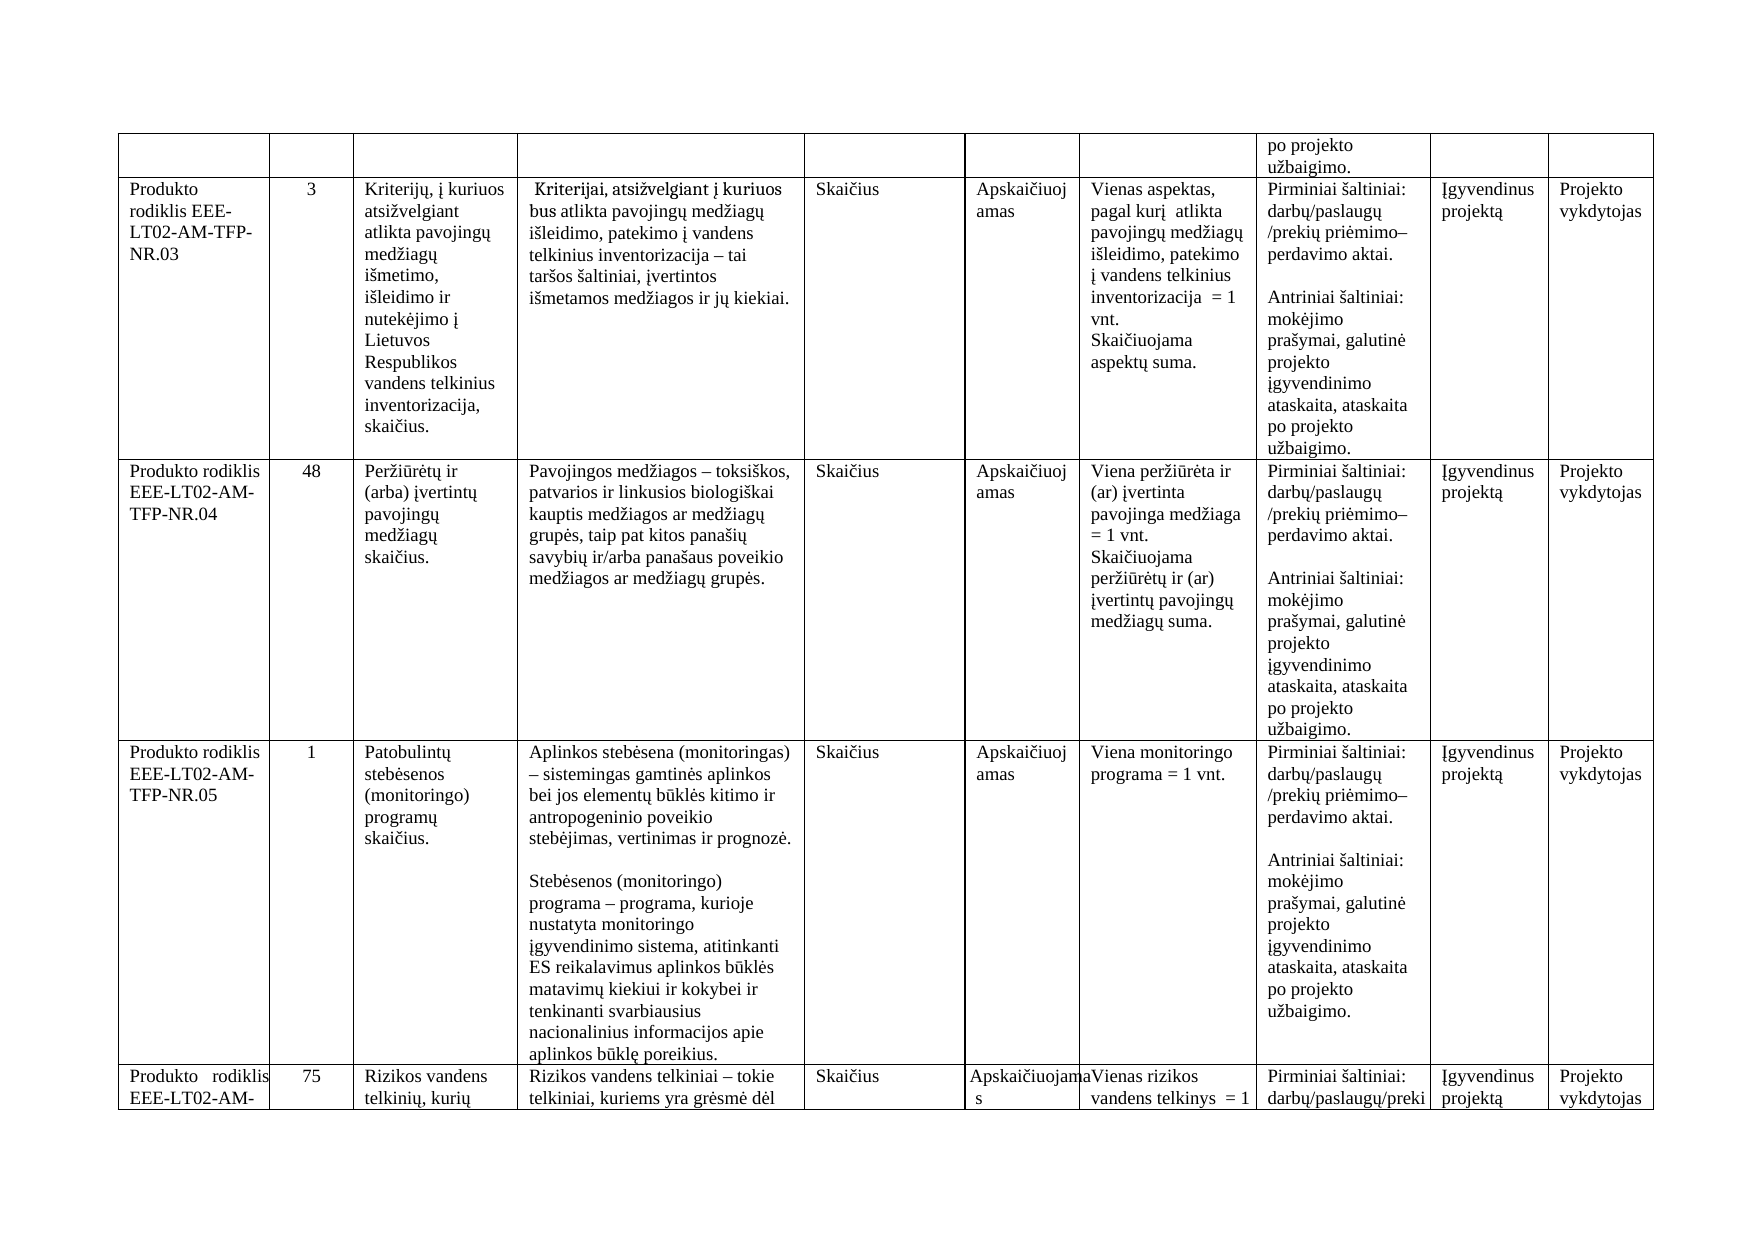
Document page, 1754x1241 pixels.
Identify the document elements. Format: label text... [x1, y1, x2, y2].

table_cell Pirminiai šaltiniai: darbų/paslaugų/preki [1257, 1065, 1430, 1108]
table_cell Rizikos vandens telkiniai – tokie telkiniai, kuriems yra grėsmė dėl [518, 1065, 804, 1108]
table_cell Produkto rodiklis EEE-LT02-AM-TFP-NR.05 [119, 741, 269, 1064]
table_cell Projekto vykdytojas [1549, 1065, 1653, 1108]
table_cell Apskaičiuojamas [966, 1065, 1079, 1108]
table_cell Produkto rodiklis EEE-LT02-AM-TFP-NR.04 [119, 460, 269, 740]
table_cell Apskaičiuojamas [966, 178, 1079, 458]
table_cell Peržiūrėtų ir (arba) įvertintų pavojingų medžiagų skaičius. [354, 460, 517, 740]
table_cell Viena monitoringo programa = 1 vnt. [1080, 741, 1256, 1064]
table_cell Pavojingos medžiagos – toksiškos, patvarios ir linkusios biologiškai kauptis medžiagos ar medžiagų grupės, taip pat kitos panašių savybių ir/arba panašaus poveikio medžiagos ar medžiagų grupės. [518, 460, 804, 740]
table_cell po projekto užbaigimo. [1257, 134, 1430, 177]
table_cell Produkto rodiklis EEE-LT02-AM-TFP-NR.03 [119, 178, 269, 458]
table_cell Patobulintų stebėsenos (monitoringo) programų skaičius. [354, 741, 517, 1064]
table_cell Kriterijai, atsižvelgiant į kuriuos bus atlikta pavojingų medžiagų išleidimo, patekimo į vandens telkinius inventorizacija – tai taršos šaltiniai, įvertintos išmetamos medžiagos ir jų kiekiai. [518, 178, 804, 458]
table_cell Skaičius [805, 178, 964, 458]
table_cell 75 [270, 1065, 353, 1108]
table_cell Aplinkos stebėsena (monitoringas) – sistemingas gamtinės aplinkos bei jos elementų būklės kitimo ir antropogeninio poveikio stebėjimas, vertinimas ir prognozė. Stebėsenos (monitoringo) programa – programa, kurioje nustatyta monitoringo įgyvendinimo sistema, atitinkanti ES reikalavimus aplinkos būklės matavimų kiekiui ir kokybei ir tenkinanti svarbiausius nacionalinius informacijos apie aplinkos būklę poreikius. [518, 741, 804, 1064]
table_cell [805, 134, 964, 177]
table_cell Skaičius [805, 460, 964, 740]
table_cell [119, 134, 269, 177]
table_cell Projekto vykdytojas [1549, 741, 1653, 1064]
table_cell Apskaičiuojamas [966, 460, 1079, 740]
table_cell Įgyvendinus projektą [1431, 178, 1548, 458]
table_cell Skaičius [805, 741, 964, 1064]
table_cell Pirminiai šaltiniai: darbų/paslaugų /prekių priėmimo–perdavimo aktai. Antriniai šaltiniai: mokėjimo prašymai, galutinė projekto įgyvendinimo ataskaita, ataskaita po projekto užbaigimo. [1257, 178, 1430, 458]
table_cell Produkto rodiklis EEE-LT02-AM- [119, 1065, 269, 1108]
table_cell 1 [270, 741, 353, 1064]
table_cell Vienas rizikos vandens telkinys = 1 vnt. Skaičiuojama rizikos vandens telkinių suma. [1080, 1065, 1256, 1108]
table_cell Įgyvendinus projektą [1431, 460, 1548, 740]
table_cell [1080, 134, 1256, 177]
table_cell Pirminiai šaltiniai: darbų/paslaugų /prekių priėmimo–perdavimo aktai. Antriniai šaltiniai: mokėjimo prašymai, galutinė projekto įgyvendinimo ataskaita, ataskaita po projekto užbaigimo. [1257, 460, 1430, 740]
table_cell Įgyvendinus projektą [1431, 741, 1548, 1064]
table_cell [966, 134, 1079, 177]
table_cell Pirminiai šaltiniai: darbų/paslaugų /prekių priėmimo–perdavimo aktai. Antriniai šaltiniai: mokėjimo prašymai, galutinė projekto įgyvendinimo ataskaita, ataskaita po projekto užbaigimo. [1257, 741, 1430, 1064]
table_cell [270, 134, 353, 177]
table_cell [1549, 134, 1653, 177]
table_cell 3 [270, 178, 353, 458]
table_cell [518, 134, 804, 177]
table_cell Įgyvendinus projektą [1431, 1065, 1548, 1108]
table_cell [354, 134, 517, 177]
table_cell Projekto vykdytojas [1549, 178, 1653, 458]
table_cell Rizikos vandens telkinių, kurių [354, 1065, 517, 1108]
table_cell Kriterijų, į kuriuos atsižvelgiant atlikta pavojingų medžiagų išmetimo, išleidimo ir nutekėjimo į Lietuvos Respublikos vandens telkinius inventorizacija, skaičius. [354, 178, 517, 458]
table_cell Skaičius [805, 1065, 964, 1108]
table_cell Apskaičiuojamas [966, 741, 1079, 1064]
table_cell Vienas aspektas, pagal kurį atlikta pavojingų medžiagų išleidimo, patekimo į vandens telkinius inventorizacija = 1 vnt. Skaičiuojama aspektų suma. [1080, 178, 1256, 458]
table_cell [1431, 134, 1548, 177]
table_cell Viena peržiūrėta ir (ar) įvertinta pavojinga medžiaga = 1 vnt. Skaičiuojama peržiūrėtų ir (ar) įvertintų pavojingų medžiagų suma. [1080, 460, 1256, 740]
table_cell 48 [270, 460, 353, 740]
table_cell Projekto vykdytojas [1549, 460, 1653, 740]
